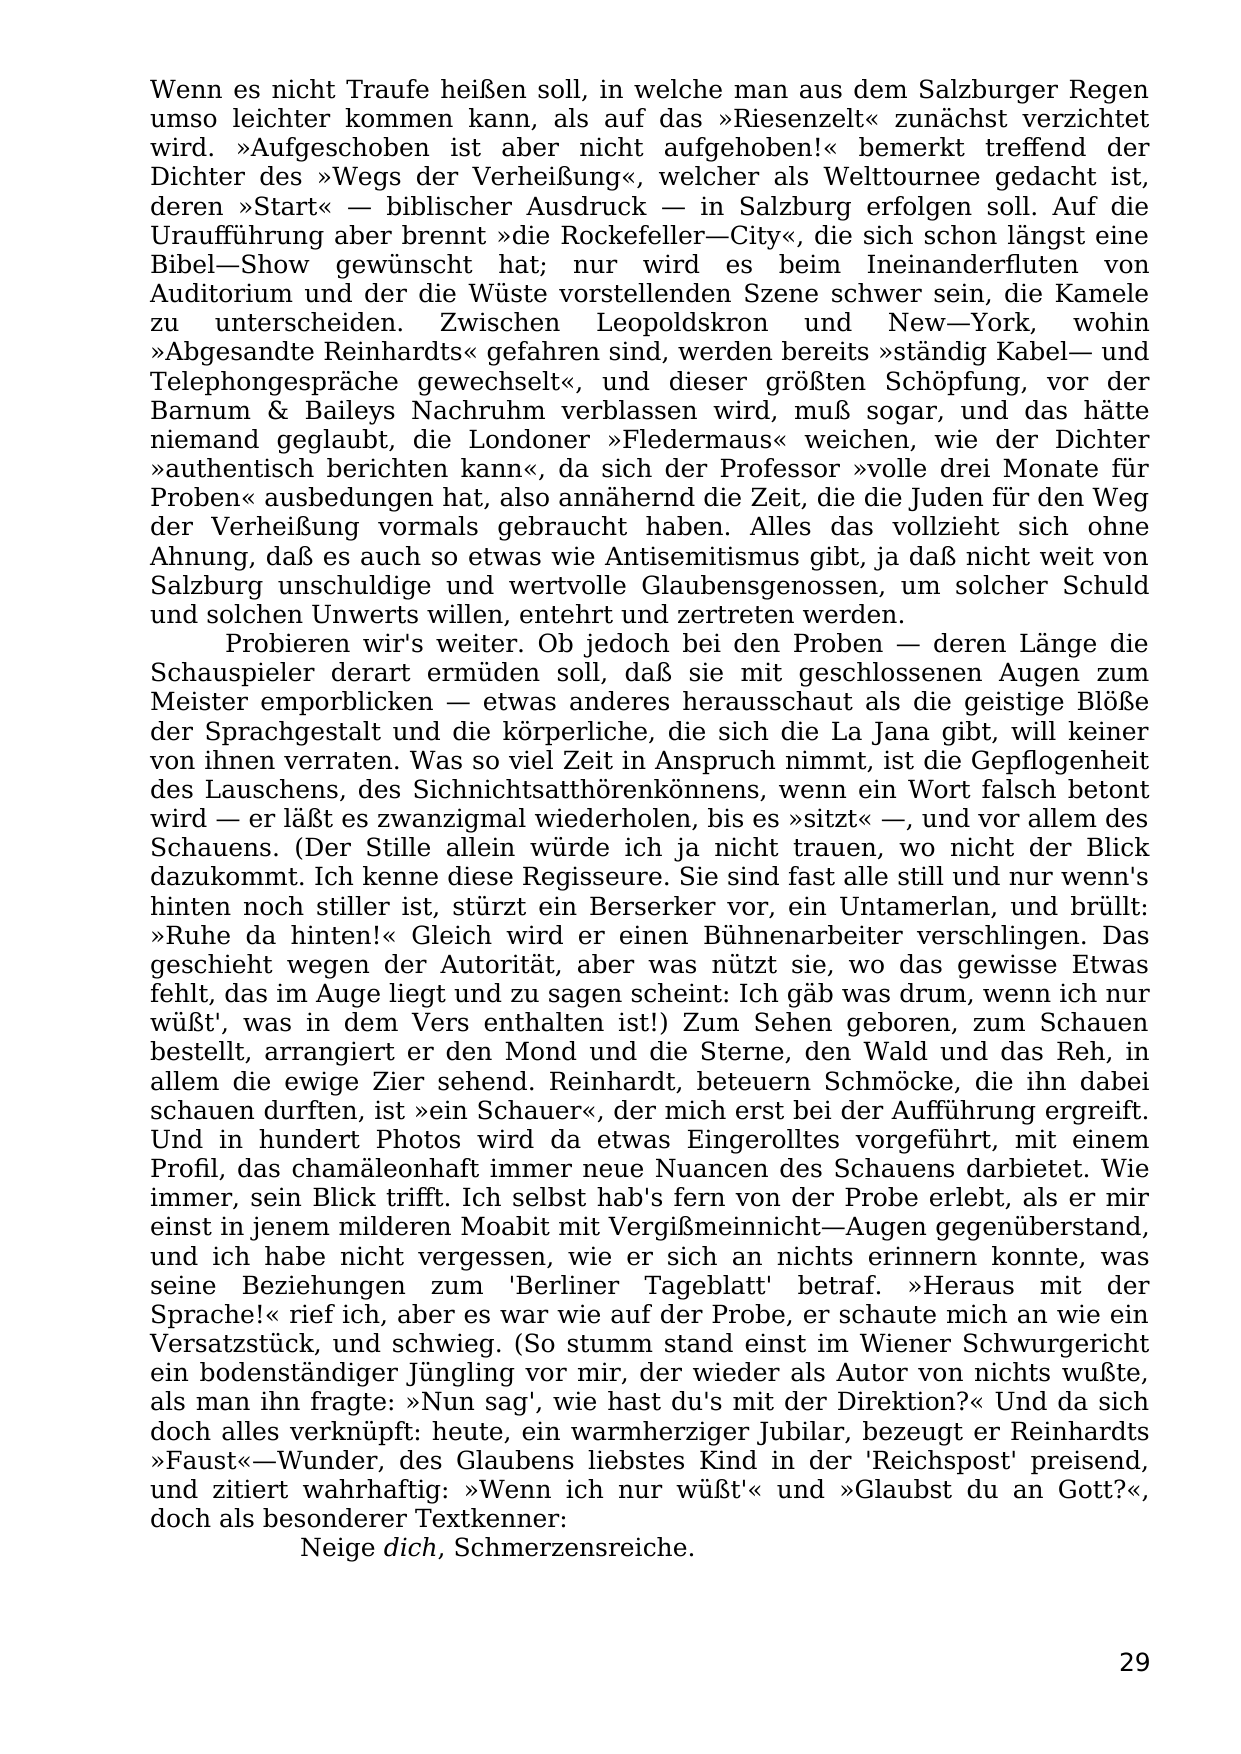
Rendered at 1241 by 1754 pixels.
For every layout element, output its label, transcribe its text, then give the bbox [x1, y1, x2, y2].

text Neige dich, Schmerzensreiche. [300, 1533, 1151, 1562]
text Wenn es nicht Traufe heißen soll, in welche man aus dem Salzburger Regen umso leichter kommen kann, als auf das »Riesenzelt« zunächst verzichtet wird. »Aufgeschoben ist aber nicht aufgehoben!« bemerkt treffend der Dichter des »Wegs der Verheißung«, welcher als Welttournee gedacht ist, deren »Start« — biblischer Ausdruck — in Salzburg erfolgen soll. Auf die Uraufführung aber brennt »die Rockefeller—City«, die sich schon längst eine Bibel—Show gewünscht hat; nur wird es beim Ineinanderfluten von Auditorium und der die Wüste vorstellenden Szene schwer sein, die Kamele zu unterscheiden. Zwischen Leopoldskron und New—York, wohin »Abgesandte Reinhardts« gefahren sind, werden bereits »ständig Kabel— und Telephongespräche gewechselt«, und dieser größten Schöpfung, vor der Barnum & Baileys Nachruhm verblassen wird, muß sogar, und das hätte niemand geglaubt, die Londoner »Fledermaus« weichen, wie der Dichter »authentisch berichten kann«, da sich der Professor »volle drei Monate für Proben« ausbedungen hat, also annähernd die Zeit, die die Juden für den Weg der Verheißung vormals gebraucht haben. Alles das vollzieht sich ohne Ahnung, daß es auch so etwas wie Antisemitismus gibt, ja daß nicht weit von Salzburg unschuldige und wertvolle Glaubensgenossen, um solcher Schuld und solchen Unwerts willen, entehrt und zertreten werden. [150, 75, 1151, 629]
text Probieren wir's weiter. Ob jedoch bei den Proben — deren Länge die Schauspieler derart ermüden soll, daß sie mit geschlossenen Augen zum Meister emporblicken — etwas anderes herausschaut als die geistige Blöße der Sprachgestalt und die körperliche, die sich die La Jana gibt, will keiner von ihnen verraten. Was so viel Zeit in Anspruch nimmt, ist die Gepflogenheit des Lauschens, des Sichnichtsatthörenkönnens, wenn ein Wort falsch betont wird — er läßt es zwanzigmal wiederholen, bis es »sitzt« —, und vor allem des Schauens. (Der Stille allein würde ich ja nicht trauen, wo nicht der Blick dazukommt. Ich kenne diese Regisseure. Sie sind fast alle still und nur wenn's hinten noch stiller ist, stürzt ein Berserker vor, ein Untamerlan, und brüllt: »Ruhe da hinten!« Gleich wird er einen Bühnenarbeiter verschlingen. Das geschieht wegen der Autorität, aber was nützt sie, wo das gewisse Etwas fehlt, das im Auge liegt und zu sagen scheint: Ich gäb was drum, wenn ich nur wüßt', was in dem Vers enthalten ist!) Zum Sehen geboren, zum Schauen bestellt, arrangiert er den Mond und die Sterne, den Wald und das Reh, in allem die ewige Zier sehend. Reinhardt, beteuern Schmöcke, die ihn dabei schauen durften, ist »ein Schauer«, der mich erst bei der Aufführung ergreift. Und in hundert Photos wird da etwas Eingerolltes vorgeführt, mit einem Profil, das chamäleonhaft immer neue Nuancen des Schauens darbietet. Wie immer, sein Blick trifft. Ich selbst hab's fern von der Probe erlebt, als er mir einst in jenem milderen Moabit mit Vergißmeinnicht—Augen gegenüberstand, und ich habe nicht vergessen, wie er sich an nichts erinnern konnte, was seine Beziehungen zum 'Berliner Tageblatt' betraf. »Heraus mit der Sprache!« rief ich, aber es war wie auf der Probe, er schaute mich an wie ein Versatzstück, und schwieg. (So stumm stand einst im Wiener Schwurgericht ein bodenständiger Jüngling vor mir, der wieder als Autor von nichts wußte, als man ihn fragte: »Nun sag', wie hast du's mit der Direktion?« Und da sich doch alles verknüpft: heute, ein warmherziger Jubilar, bezeugt er Reinhardts »Faust«—Wunder, des Glaubens liebstes Kind in der 'Reichspost' preisend, und zitiert wahrhaftig: »Wenn ich nur wüßt'« und »Glaubst du an Gott?«, doch als besonderer Textkenner: [150, 629, 1151, 1533]
